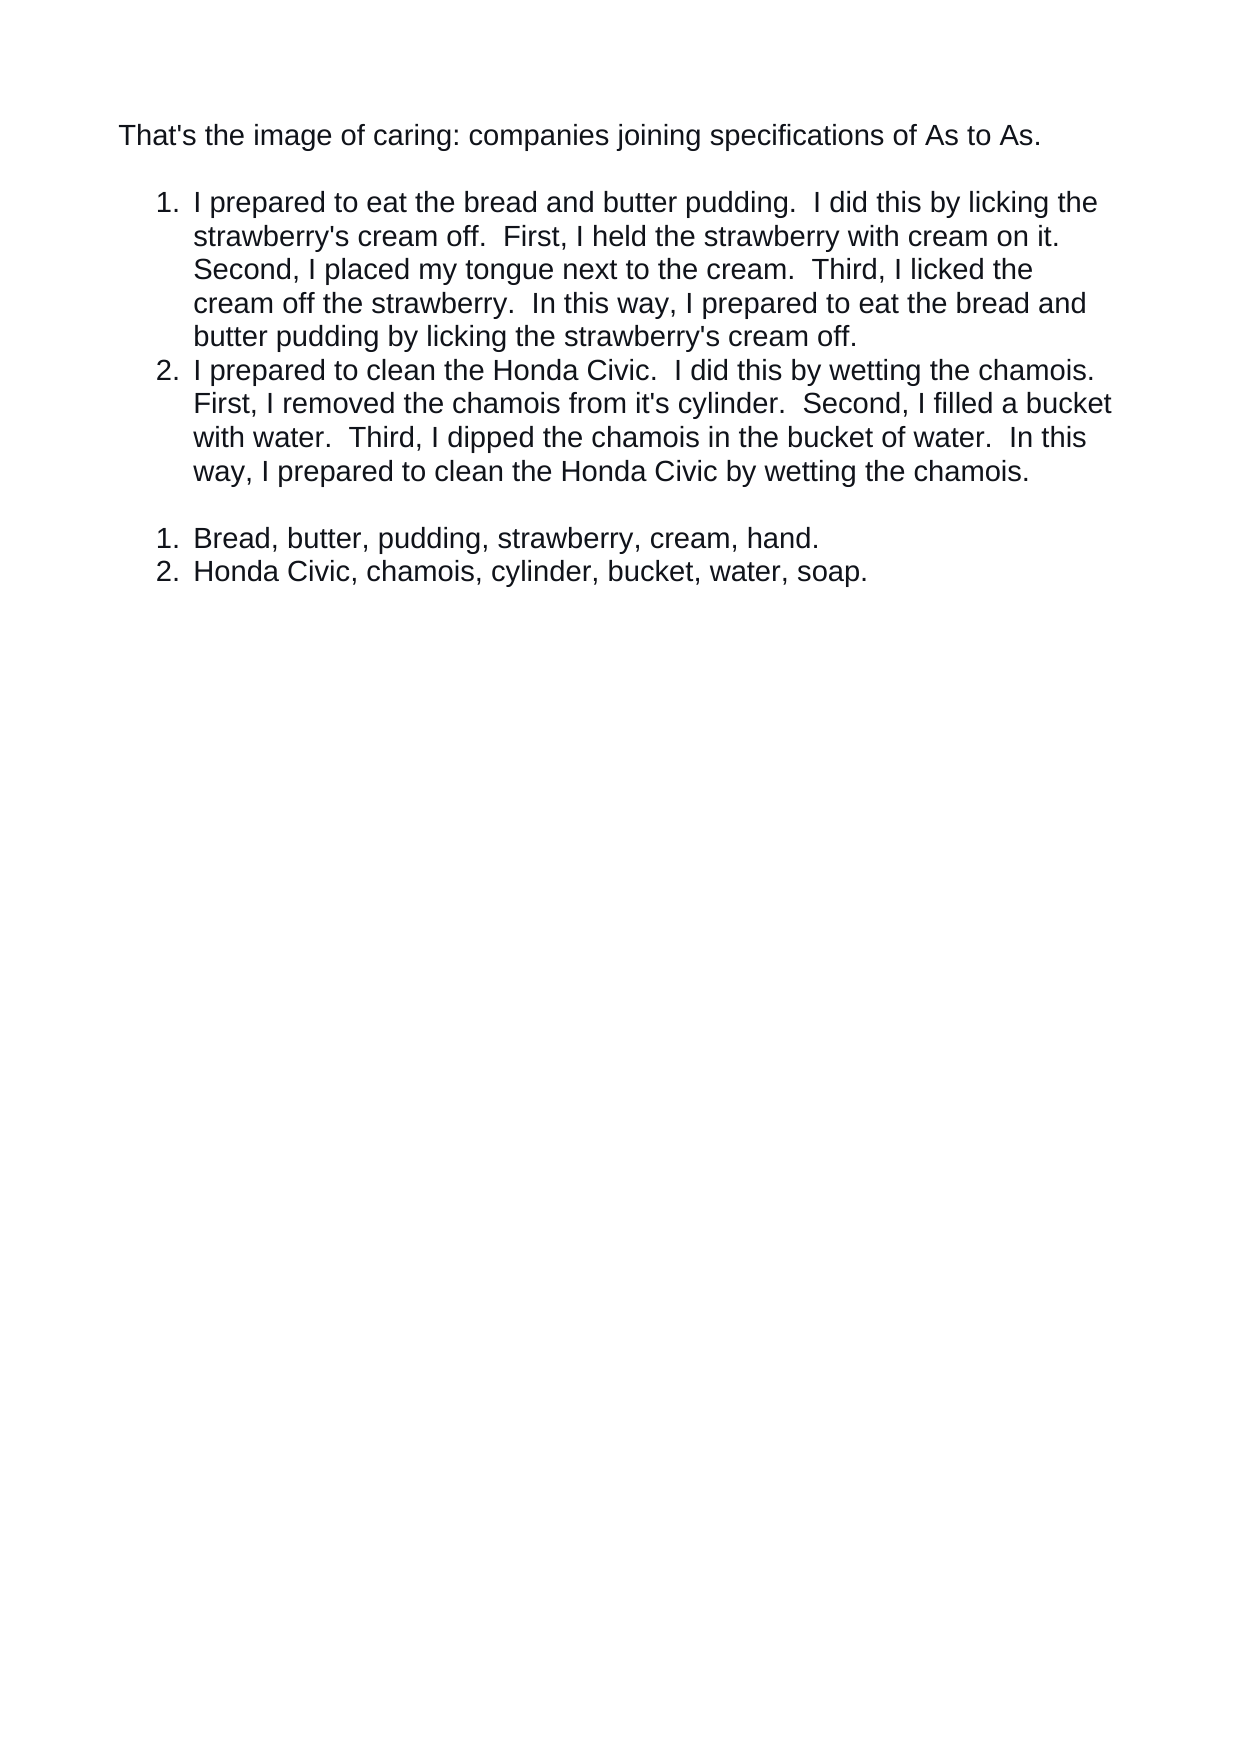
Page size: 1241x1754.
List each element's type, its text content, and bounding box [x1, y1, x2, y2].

list Honda Civic, chamois, cylinder, bucket, water, soap. [156, 554, 1122, 588]
text That's the image of caring: companies joining specifications of As to As. [118, 118, 1122, 152]
list Bread, butter, pudding, strawberry, cream, hand. [156, 521, 1122, 554]
list I prepared to eat the bread and butter pudding. I did this by licking the strawberry's cream off. First, I held the strawberry with cream on it. Second, I placed my tongue next to the cream. Third, I licked the cream off the strawberry. In this way, I prepared to eat the bread and butter pudding by licking the strawberry's cream off. [156, 185, 1122, 353]
list I prepared to clean the Honda Civic. I did this by wetting the chamois. First, I removed the chamois from it's cylinder. Second, I filled a bucket with water. Third, I dipped the chamois in the bucket of water. In this way, I prepared to clean the Honda Civic by wetting the chamois. [156, 353, 1122, 487]
